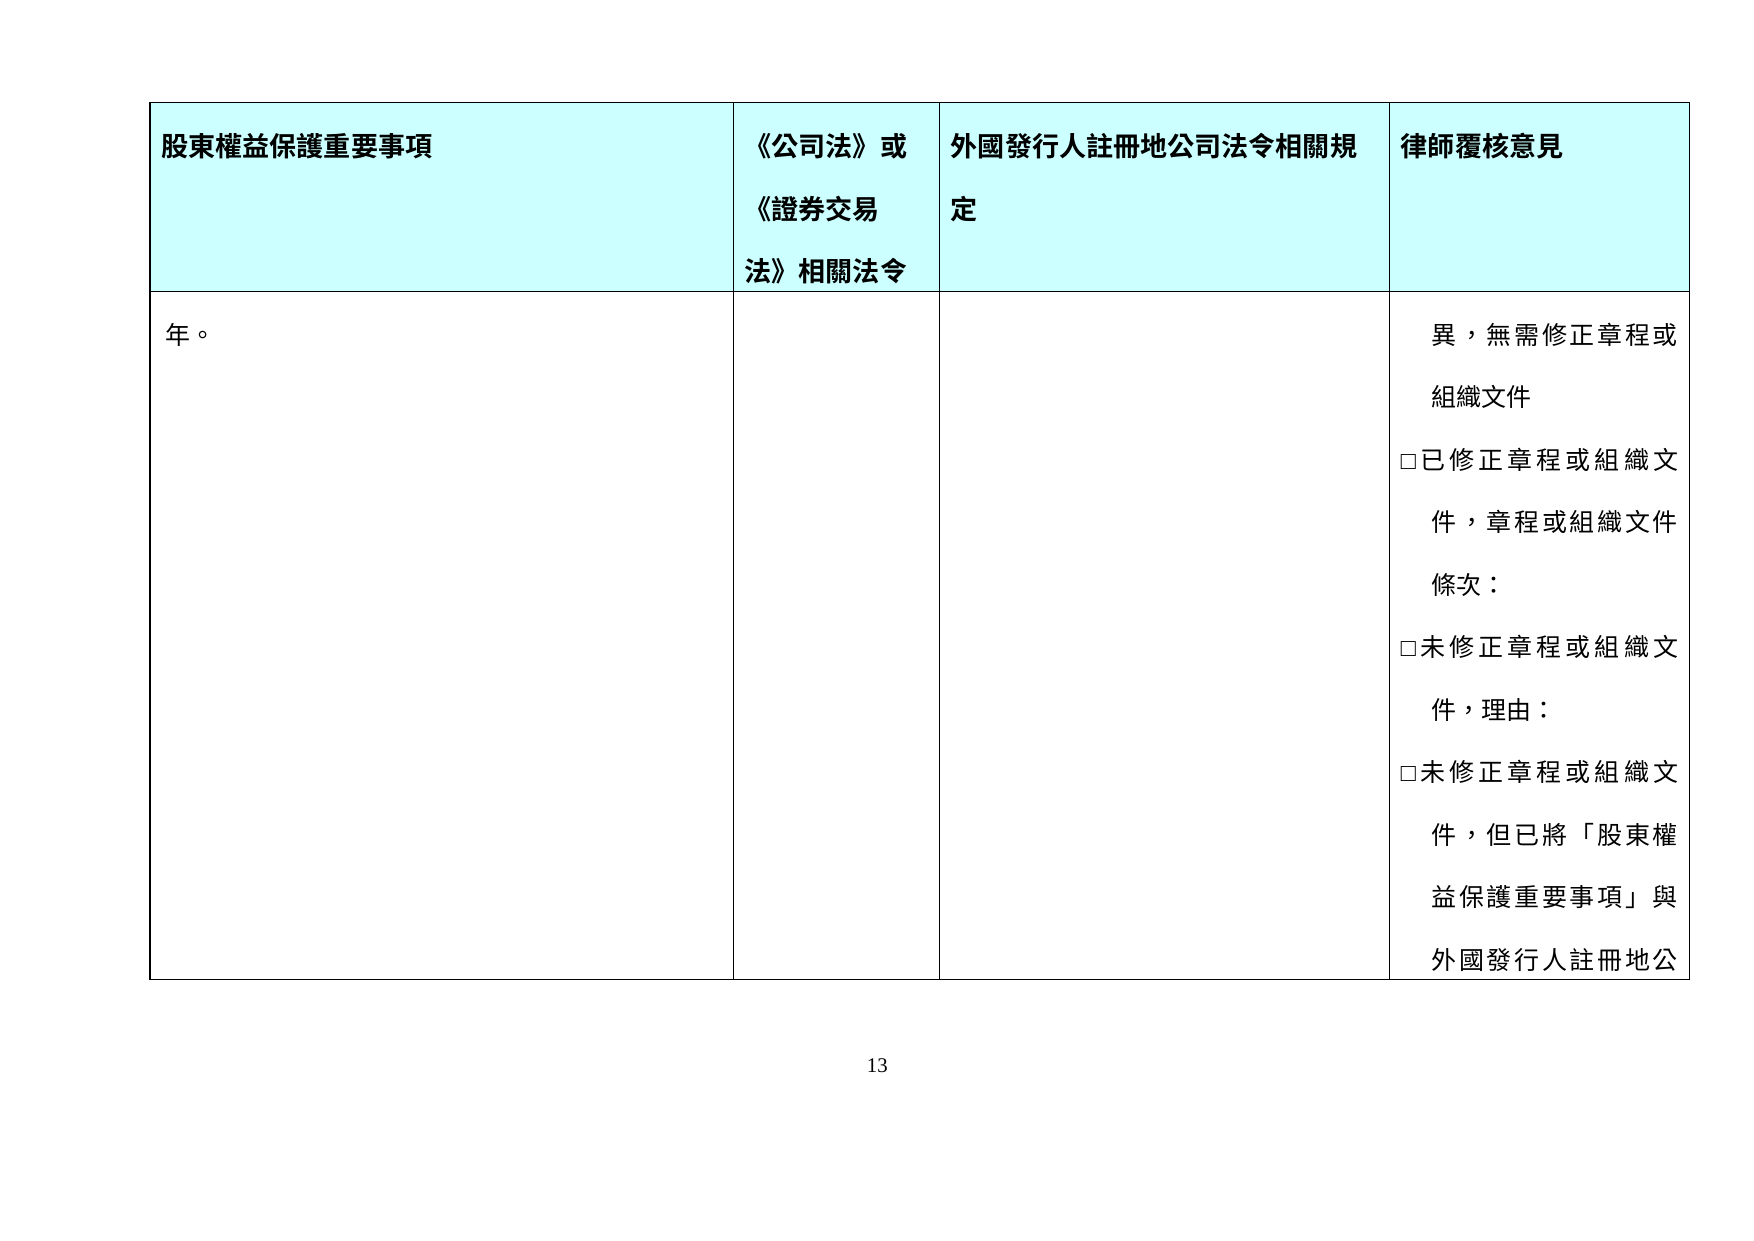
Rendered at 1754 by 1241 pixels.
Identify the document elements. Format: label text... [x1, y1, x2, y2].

table_header 律師覆核意見 [1390, 103, 1689, 291]
table_header 《公司法》或《證券交易法》相關法令 [734, 103, 939, 291]
table_cell [734, 292, 939, 979]
table_cell [940, 292, 1389, 979]
table_cell 年。 [151, 292, 733, 979]
table_header 股東權益保護重要事項 [151, 103, 733, 291]
table_cell 異，無需修正章程或組織文件 □已修正章程或組織文件，章程或組織文件條次： □未修正章程或組織文件，理由： □未修正章程或組織文件，但已將「股東權益保護重要事項」與外國發行人註冊地公 [1390, 292, 1689, 979]
table_header 外國發行人註冊地公司法令相關規定 [940, 103, 1389, 291]
